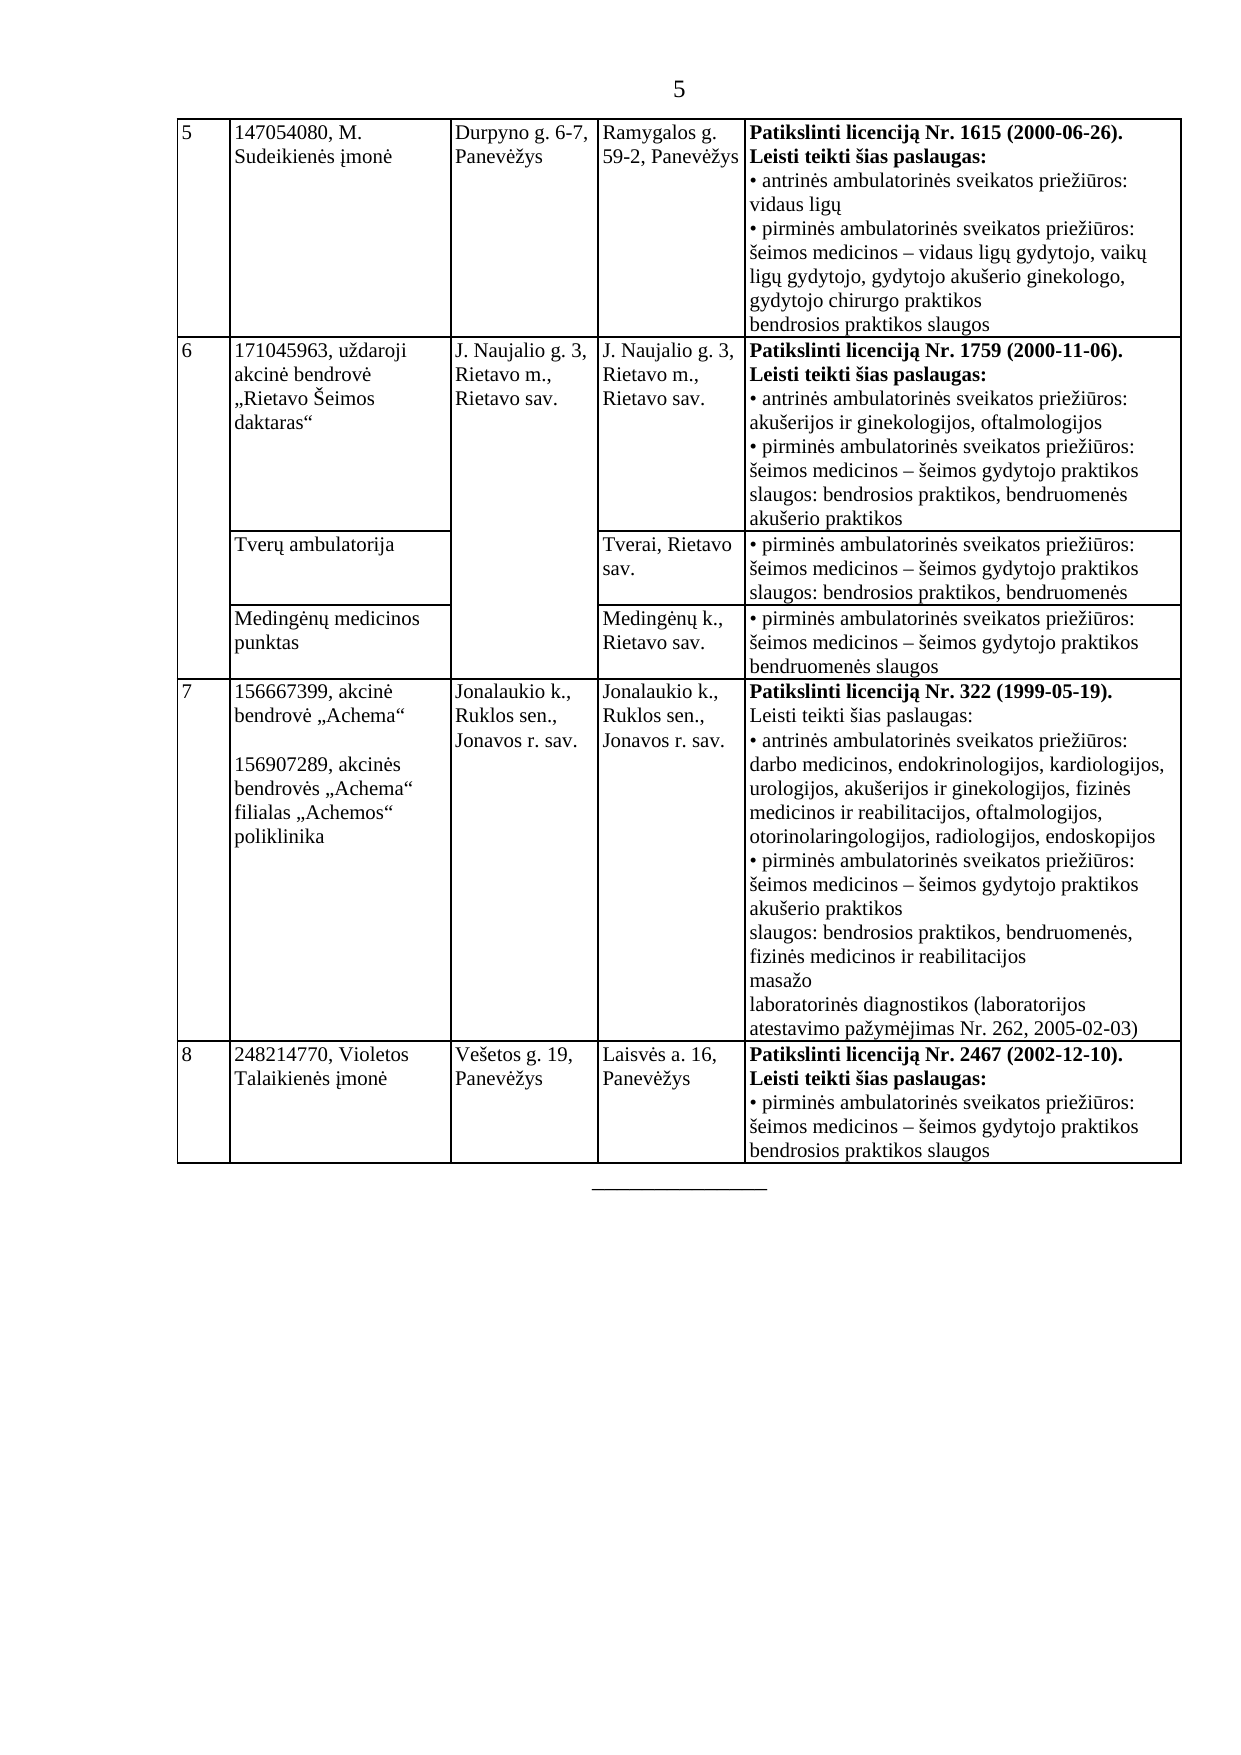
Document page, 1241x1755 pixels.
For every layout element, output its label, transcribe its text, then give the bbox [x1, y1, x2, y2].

table_cell J. Naujalio g. 3, Rietavo m., Rietavo sav. [452, 338, 597, 678]
table_cell 6 [178, 338, 229, 678]
text ______________ [177, 1164, 1181, 1192]
table_cell Tverų ambulatorija [231, 532, 450, 604]
table_cell Tverai, Rietavo sav. [599, 532, 744, 604]
table_cell Jonalaukio k., Ruklos sen., Jonavos r. sav. [599, 680, 744, 1040]
table_cell Medingėnų k., Rietavo sav. [599, 606, 744, 678]
table_cell Jonalaukio k., Ruklos sen., Jonavos r. sav. [452, 680, 597, 1040]
table_cell Laisvės a. 16, Panevėžys [599, 1042, 744, 1162]
table_cell 5 [178, 120, 229, 336]
table_cell Vešetos g. 19, Panevėžys [452, 1042, 597, 1162]
table_cell 248214770, Violetos Talaikienės įmonė [231, 1042, 450, 1162]
table_cell Medingėnų medicinos punktas [231, 606, 450, 678]
table_cell Ramygalos g. 59-2, Panevėžys [599, 120, 744, 336]
table_cell 7 [178, 680, 229, 1040]
table_cell J. Naujalio g. 3, Rietavo m., Rietavo sav. [599, 338, 744, 530]
table_cell Durpyno g. 6-7, Panevėžys [452, 120, 597, 336]
table_cell 156667399, akcinė bendrovė „Achema“ 156907289, akcinės bendrovės „Achema“ filialas „Achemos“ poliklinika [231, 680, 450, 1040]
table_cell 147054080, M. Sudeikienės įmonė [231, 120, 450, 336]
table_cell 8 [178, 1042, 229, 1162]
table_cell 171045963, uždaroji akcinė bendrovė „Rietavo Šeimos daktaras“ [231, 338, 450, 530]
